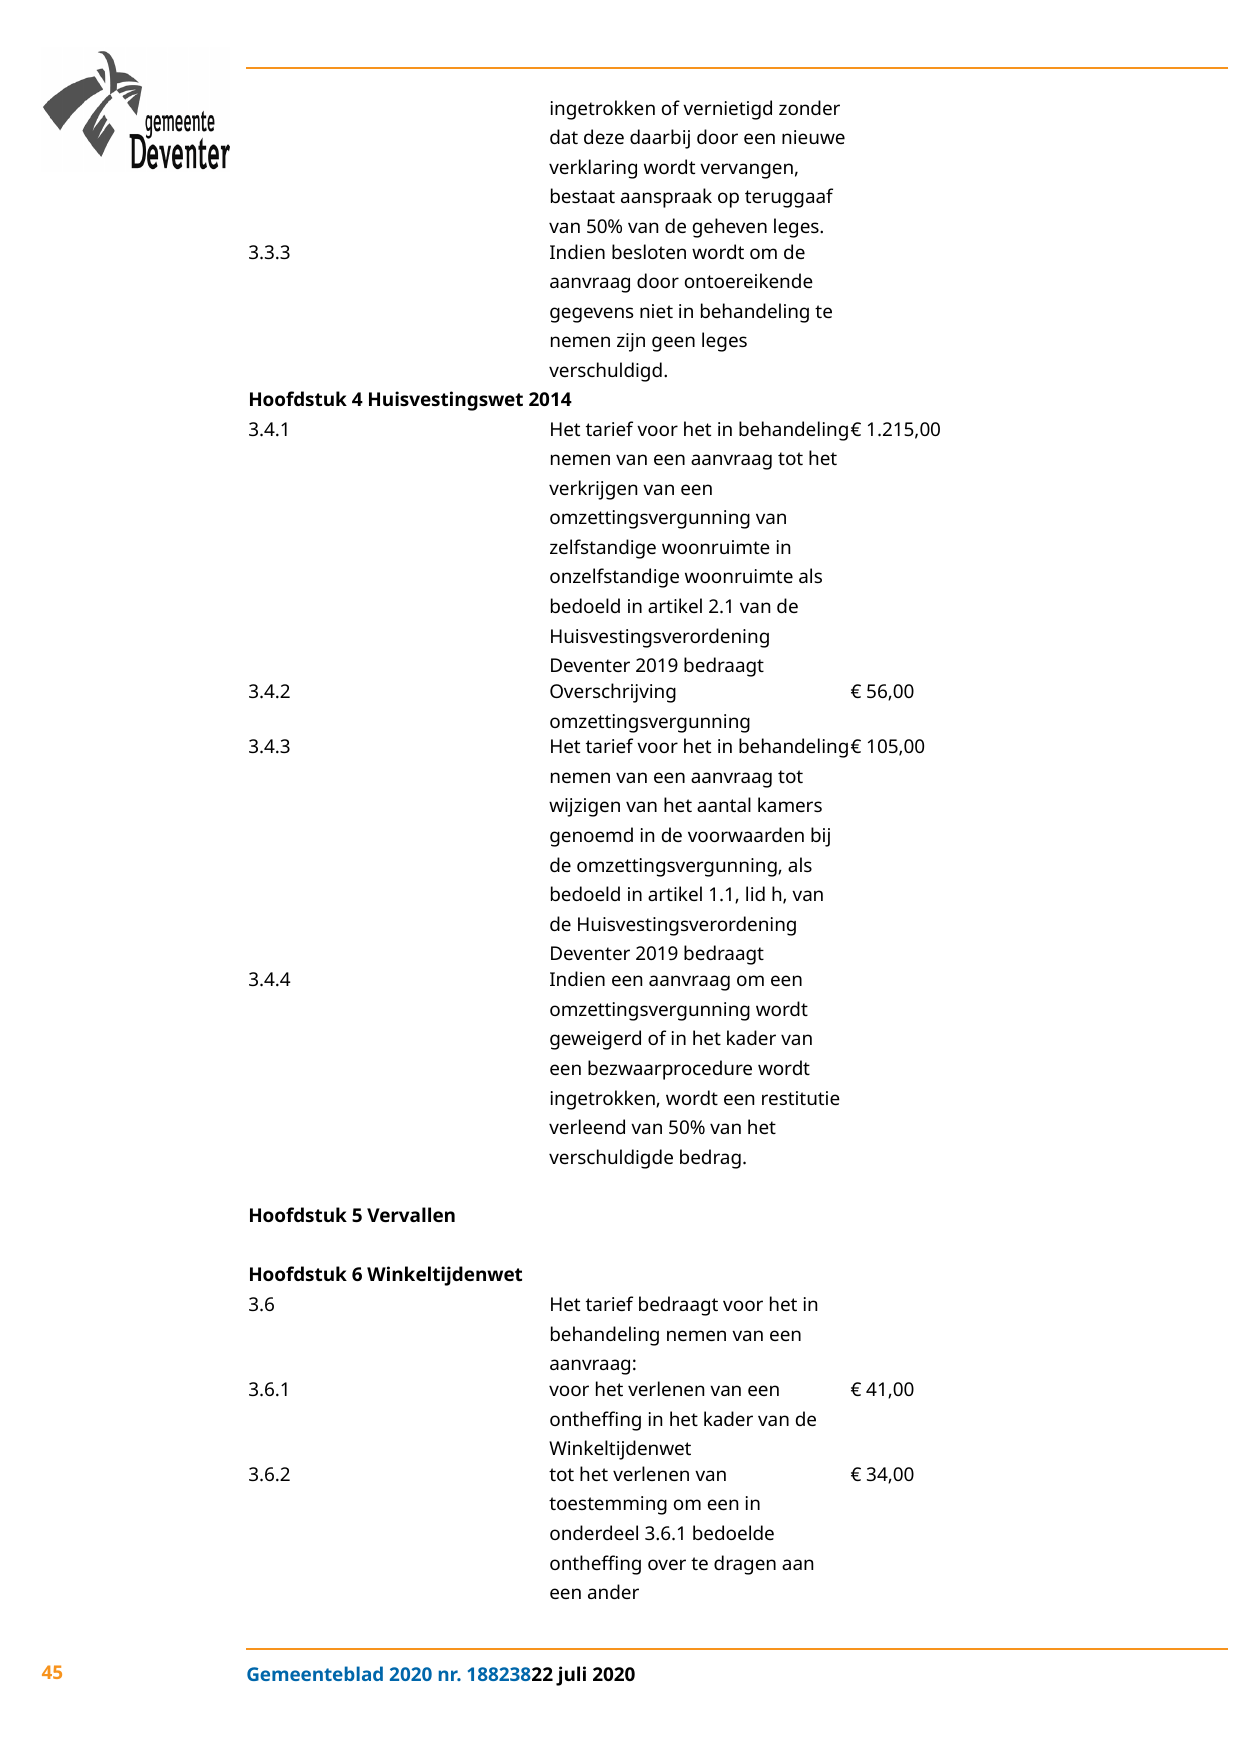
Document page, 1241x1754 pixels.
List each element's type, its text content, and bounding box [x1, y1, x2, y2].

table_cell 3.6.1 [248, 1376, 549, 1461]
text Hoofdstuk 6 Winkeltijdenwet [248, 1262, 1152, 1287]
table_cell Indien een aanvraag om een omzettingsvergunning wordt geweigerd of in het kader van een bezwaarprocedure wordt ingetrokken, wordt een restitutie verleend van 50% van het verschuldigde bedrag. [549, 966, 850, 1169]
table_cell 3.4.4 [248, 966, 549, 1169]
table_cell 3.3.3 [248, 239, 549, 383]
picture [41, 47, 231, 172]
table_header 3.4.1 [248, 416, 549, 678]
table_cell 3.6.2 [248, 1461, 549, 1605]
table_cell [248, 95, 549, 239]
table_cell 3.4.2 [248, 678, 549, 733]
table_cell € 105,00 [850, 734, 1152, 966]
table_cell € 41,00 [850, 1376, 1152, 1461]
table_cell ingetrokken of vernietigd zonder dat deze daarbij door een nieuwe verklaring wordt vervangen, bestaat aanspraak op teruggaaf van 50% van de geheven leges. [549, 95, 850, 239]
table_cell [850, 239, 1152, 383]
text Hoofdstuk 5 Vervallen [248, 1202, 1152, 1228]
table_cell 3.4.3 [248, 734, 549, 966]
table_cell Indien besloten wordt om de aanvraag door ontoereikende gegevens niet in behandeling te nemen zijn geen leges verschuldigd. [549, 239, 850, 383]
table_cell voor het verlenen van een ontheffing in het kader van de Winkeltijdenwet [549, 1376, 850, 1461]
table_header Het tarief bedraagt voor het in behandeling nemen van een aanvraag: [549, 1291, 850, 1376]
table_cell Overschrijving omzettingsvergunning [549, 678, 850, 733]
table_cell Het tarief voor het in behandeling nemen van een aanvraag tot wijzigen van het aantal kamers genoemd in de voorwaarden bij de omzettingsvergunning, als bedoeld in artikel 1.1, lid h, van de Huisvestingsverordening Deventer 2019 bedraagt [549, 734, 850, 966]
table_cell € 34,00 [850, 1461, 1152, 1605]
table_cell [850, 966, 1152, 1169]
table_cell [850, 95, 1152, 239]
table_cell tot het verlenen van toestemming om een in onderdeel 3.6.1 bedoelde ontheffing over te dragen aan een ander [549, 1461, 850, 1605]
table_header € 1.215,00 [850, 416, 1152, 678]
table_header 3.6 [248, 1291, 549, 1376]
table_cell € 56,00 [850, 678, 1152, 733]
table_header [850, 1291, 1152, 1376]
text Hoofdstuk 4 Huisvestingswet 2014 [248, 386, 1152, 412]
table_header Het tarief voor het in behandeling nemen van een aanvraag tot het verkrijgen van een omzettingsvergunning van zelfstandige woonruimte in onzelfstandige woonruimte als bedoeld in artikel 2.1 van de Huisvestingsverordening Deventer 2019 bedraagt [549, 416, 850, 678]
